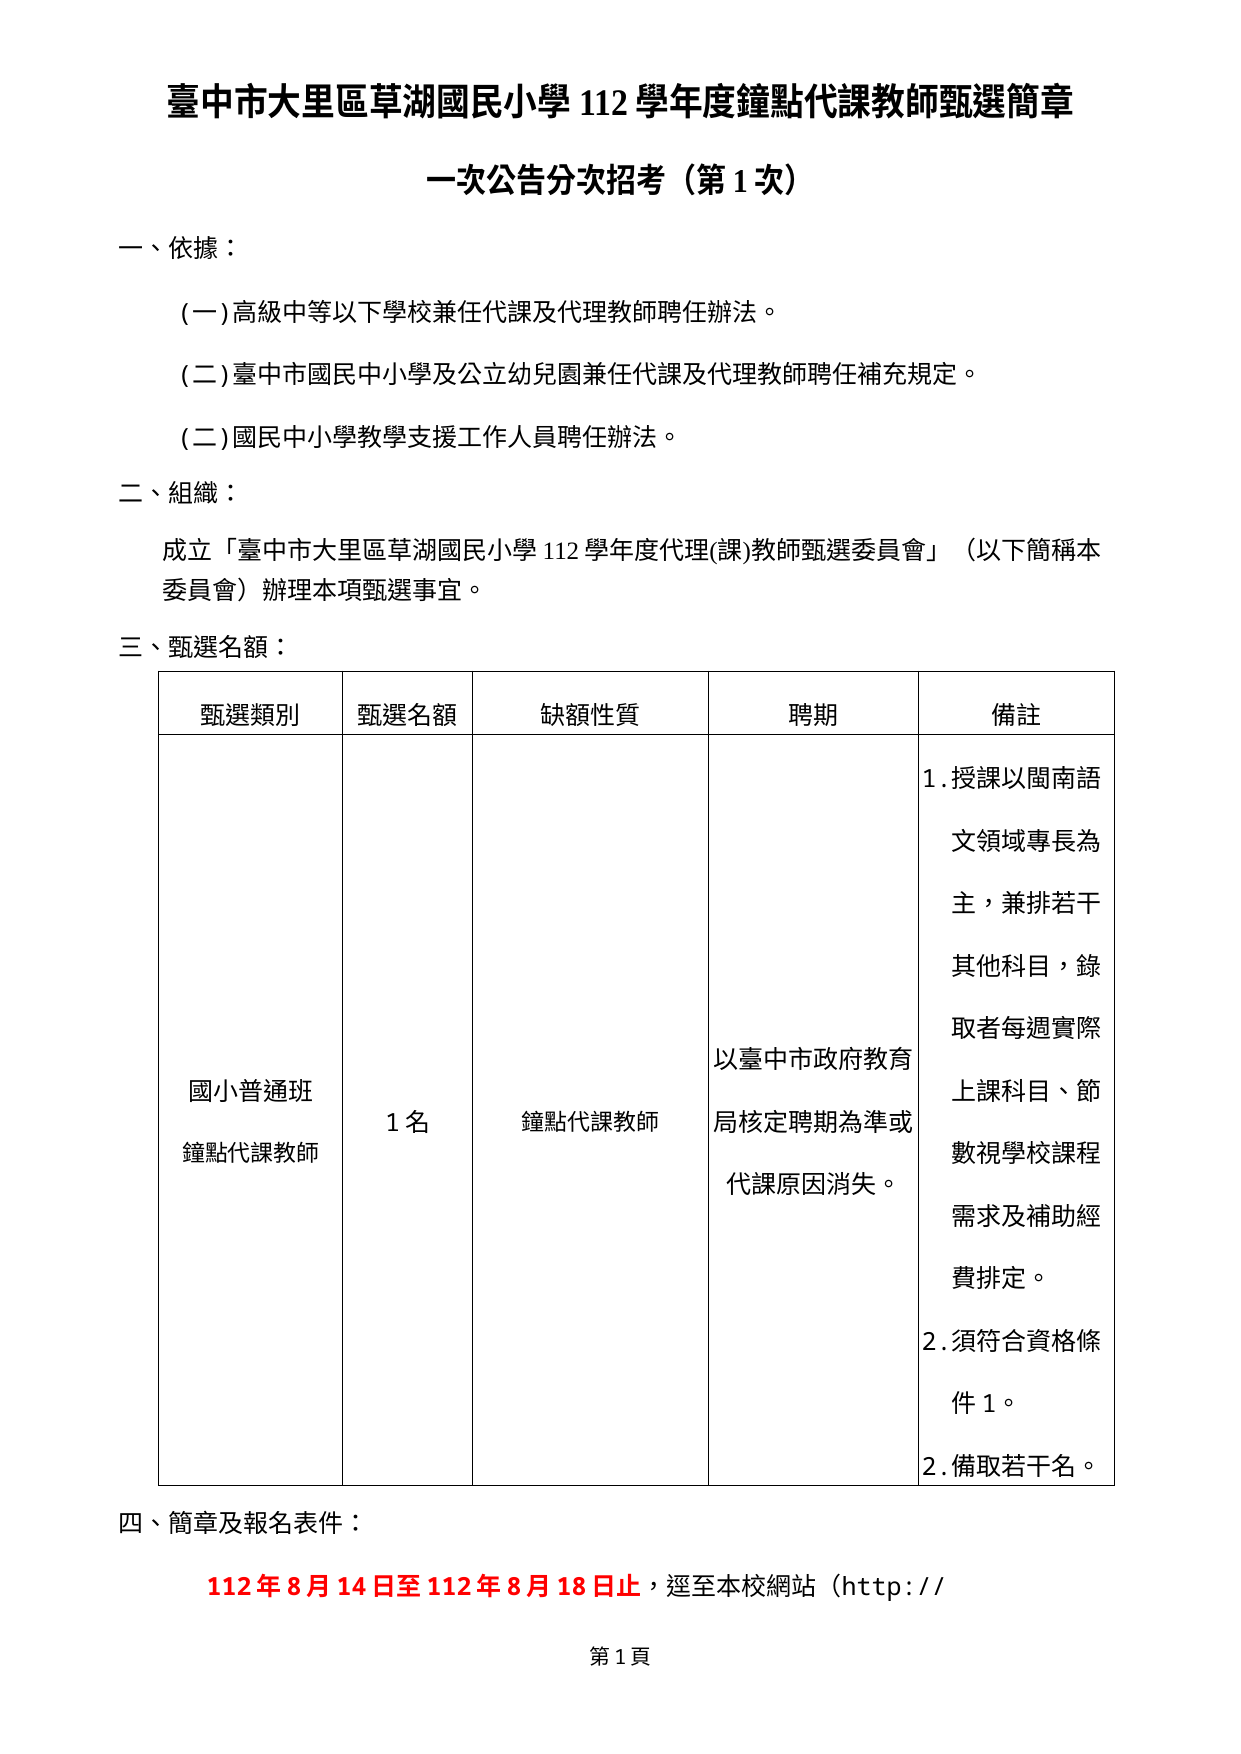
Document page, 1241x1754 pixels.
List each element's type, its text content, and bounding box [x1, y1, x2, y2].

table_header 聘期 [709, 672, 918, 734]
text (二)國民中小學教學支援工作人員聘任辦法。 [118, 393, 1122, 456]
text (一)高級中等以下學校兼任代課及代理教師聘任辦法。 [118, 268, 1122, 331]
text 四、簡章及報名表件： [118, 1503, 1122, 1540]
table_header 甄選名額 [343, 672, 472, 734]
text 二、組織： [118, 473, 1122, 509]
text 一、依據： [118, 229, 1122, 265]
text 臺中市大里區草湖國民小學112學年度鐘點代課教師甄選簡章 [118, 76, 1122, 125]
text (二)臺中市國民中小學及公立幼兒園兼任代課及代理教師聘任補充規定。 [118, 331, 1122, 393]
table_header 甄選類別 [159, 672, 342, 734]
text 一次公告分次招考（第1次） [118, 157, 1122, 201]
table_cell 1名 [343, 735, 472, 1485]
table_cell 以臺中市政府教育局核定聘期為準或代課原因消失。 [709, 735, 918, 1485]
text 成立「臺中市大里區草湖國民小學112學年度代理(課)教師甄選委員會」（以下簡稱本委員會）辦理本項甄選事宜。 [162, 530, 1122, 606]
table_header 缺額性質 [473, 672, 708, 734]
table_header 備註 [919, 672, 1114, 734]
table_cell 國小普通班 鐘點代課教師 [159, 735, 342, 1485]
text 112年8月14日至112年8月18日止，逕至本校網站（http:// [162, 1543, 1122, 1606]
table_cell 鐘點代課教師 [473, 735, 708, 1485]
table_cell 1.授課以閩南語文領域專長為主，兼排若干其他科目，錄取者每週實際上課科目、節數視學校課程需求及補助經費排定。 2.須符合資格條件1。 2.備取若干名。 [919, 735, 1114, 1485]
text 三、甄選名額： [118, 627, 1122, 663]
